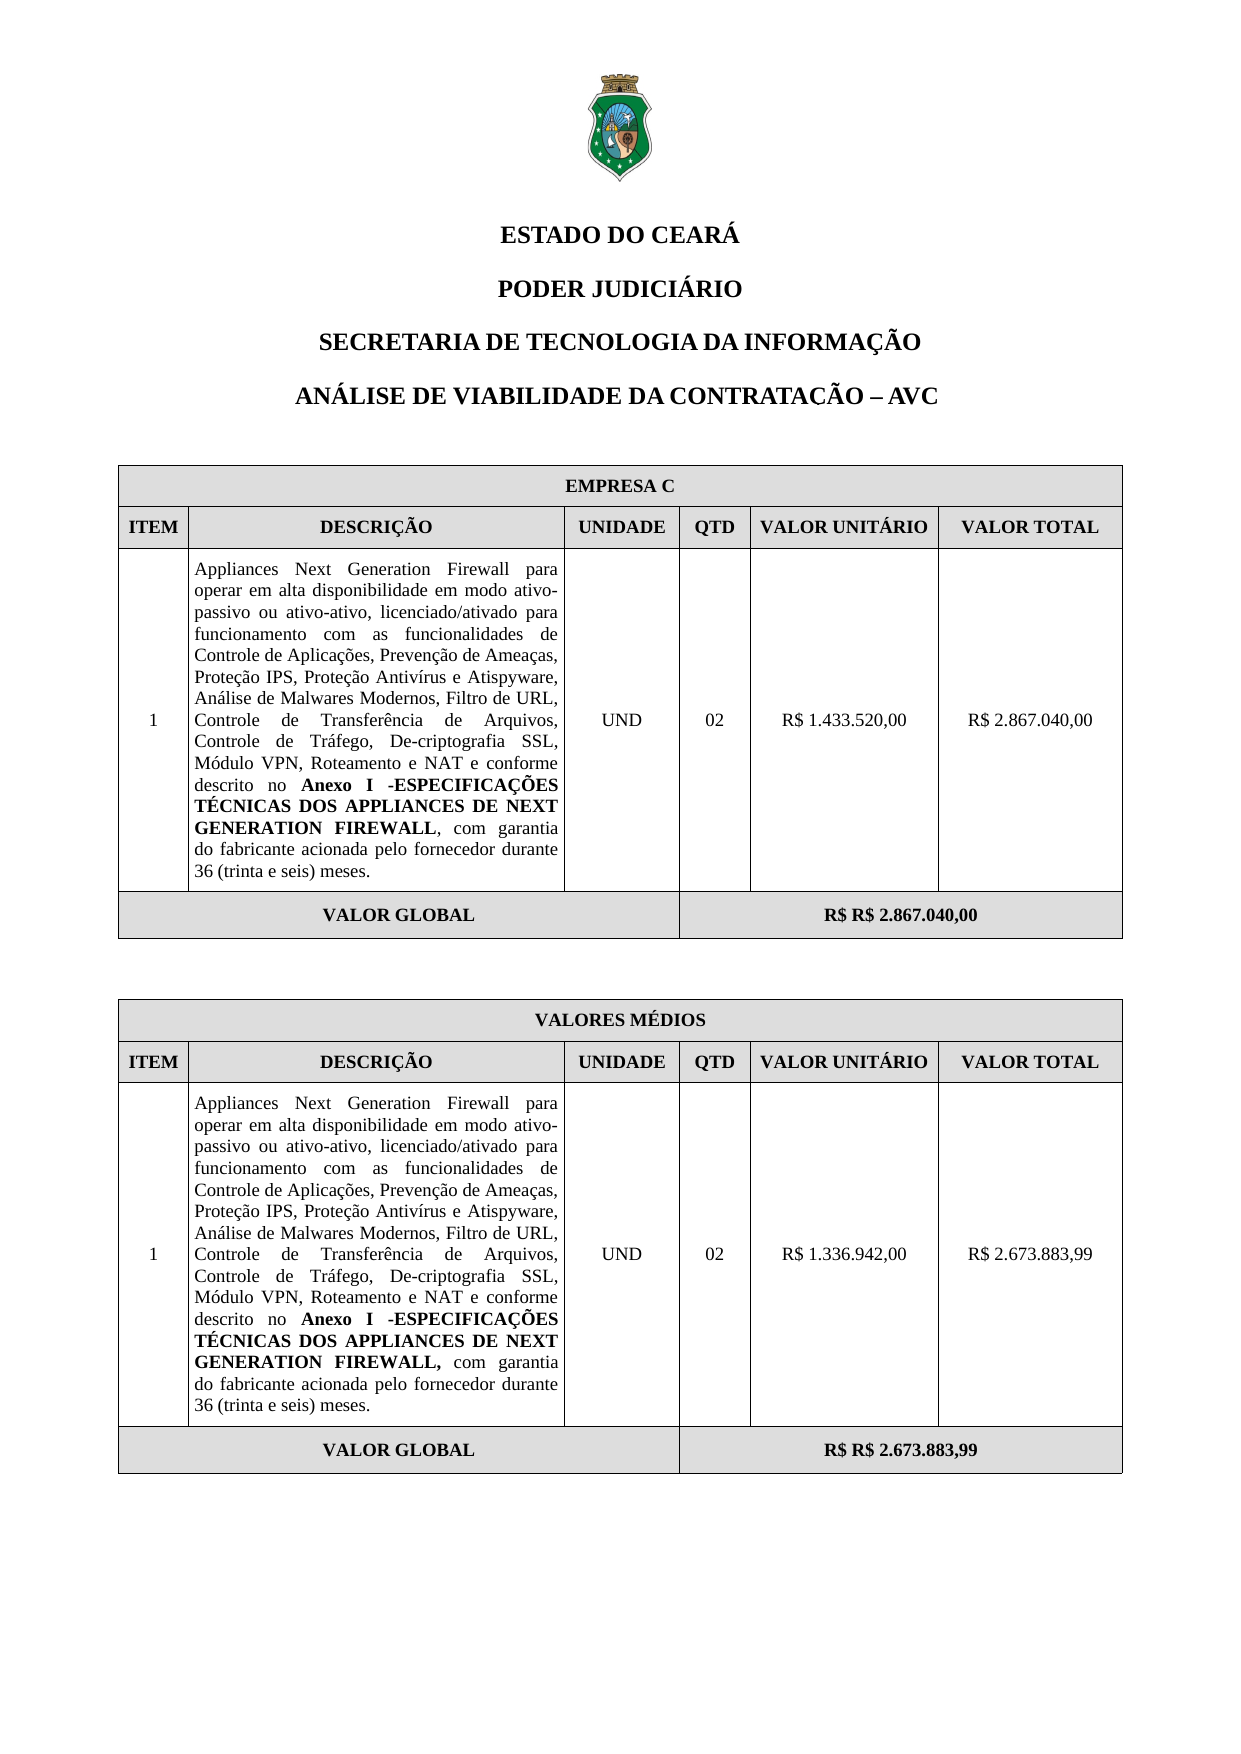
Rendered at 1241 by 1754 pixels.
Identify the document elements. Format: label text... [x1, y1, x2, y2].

table_cell R$ R$ 2.673.883,99 [680, 1427, 1122, 1473]
table_cell VALOR TOTAL [939, 1042, 1122, 1082]
table_header VALORES MÉDIOS [119, 1000, 1122, 1041]
table_cell R$ 2.673.883,99 [939, 1083, 1122, 1426]
table_cell ITEM [119, 507, 188, 548]
table_cell 02 [680, 549, 750, 891]
table_cell VALOR UNITÁRIO [751, 1042, 938, 1082]
table_cell QTD [680, 507, 750, 548]
table_cell UNIDADE [565, 1042, 679, 1082]
table_cell UND [565, 1083, 679, 1426]
table_cell VALOR TOTAL [939, 507, 1122, 548]
table_cell VALOR GLOBAL [119, 1427, 679, 1473]
table_cell R$ 1.433.520,00 [751, 549, 938, 891]
table_cell UND [565, 549, 679, 891]
table_cell R$ 1.336.942,00 [751, 1083, 938, 1426]
table_cell DESCRIÇÃO [189, 507, 564, 548]
table_cell UNIDADE [565, 507, 679, 548]
table_cell DESCRIÇÃO [189, 1042, 564, 1082]
table_cell Appliances Next Generation Firewall para operar em alta disponibilidade em modo ativo-passivo ou ativo-ativo, licenciado/ativado para funcionamento com as funcionalidades de Controle de Aplicações, Prevenção de Ameaças, Proteção IPS, Proteção Antivírus e Atispyware, Análise de Malwares Modernos, Filtro de URL, Controle de Transferência de Arquivos, Controle de Tráfego, De-criptografia SSL, Módulo VPN, Roteamento e NAT e conforme descrito no Anexo I -ESPECIFICAÇÕES TÉCNICAS DOS APPLIANCES DE NEXT GENERATION FIREWALL, com garantia do fabricante acionada pelo fornecedor durante 36 (trinta e seis) meses. [189, 549, 564, 891]
table_cell 1 [119, 549, 188, 891]
table_cell VALOR GLOBAL [119, 892, 679, 938]
table_cell QTD [680, 1042, 750, 1082]
table_header EMPRESA C [119, 466, 1122, 506]
table_cell R$ 2.867.040,00 [939, 549, 1122, 891]
table_cell 02 [680, 1083, 750, 1426]
table_cell ITEM [119, 1042, 188, 1082]
table_cell Appliances Next Generation Firewall para operar em alta disponibilidade em modo ativo-passivo ou ativo-ativo, licenciado/ativado para funcionamento com as funcionalidades de Controle de Aplicações, Prevenção de Ameaças, Proteção IPS, Proteção Antivírus e Atispyware, Análise de Malwares Modernos, Filtro de URL, Controle de Transferência de Arquivos, Controle de Tráfego, De-criptografia SSL, Módulo VPN, Roteamento e NAT e conforme descrito no Anexo I -ESPECIFICAÇÕES TÉCNICAS DOS APPLIANCES DE NEXT GENERATION FIREWALL, com garantia do fabricante acionada pelo fornecedor durante 36 (trinta e seis) meses. [189, 1083, 564, 1426]
table_cell VALOR UNITÁRIO [751, 507, 938, 548]
table_cell 1 [119, 1083, 188, 1426]
table_cell R$ R$ 2.867.040,00 [680, 892, 1122, 938]
